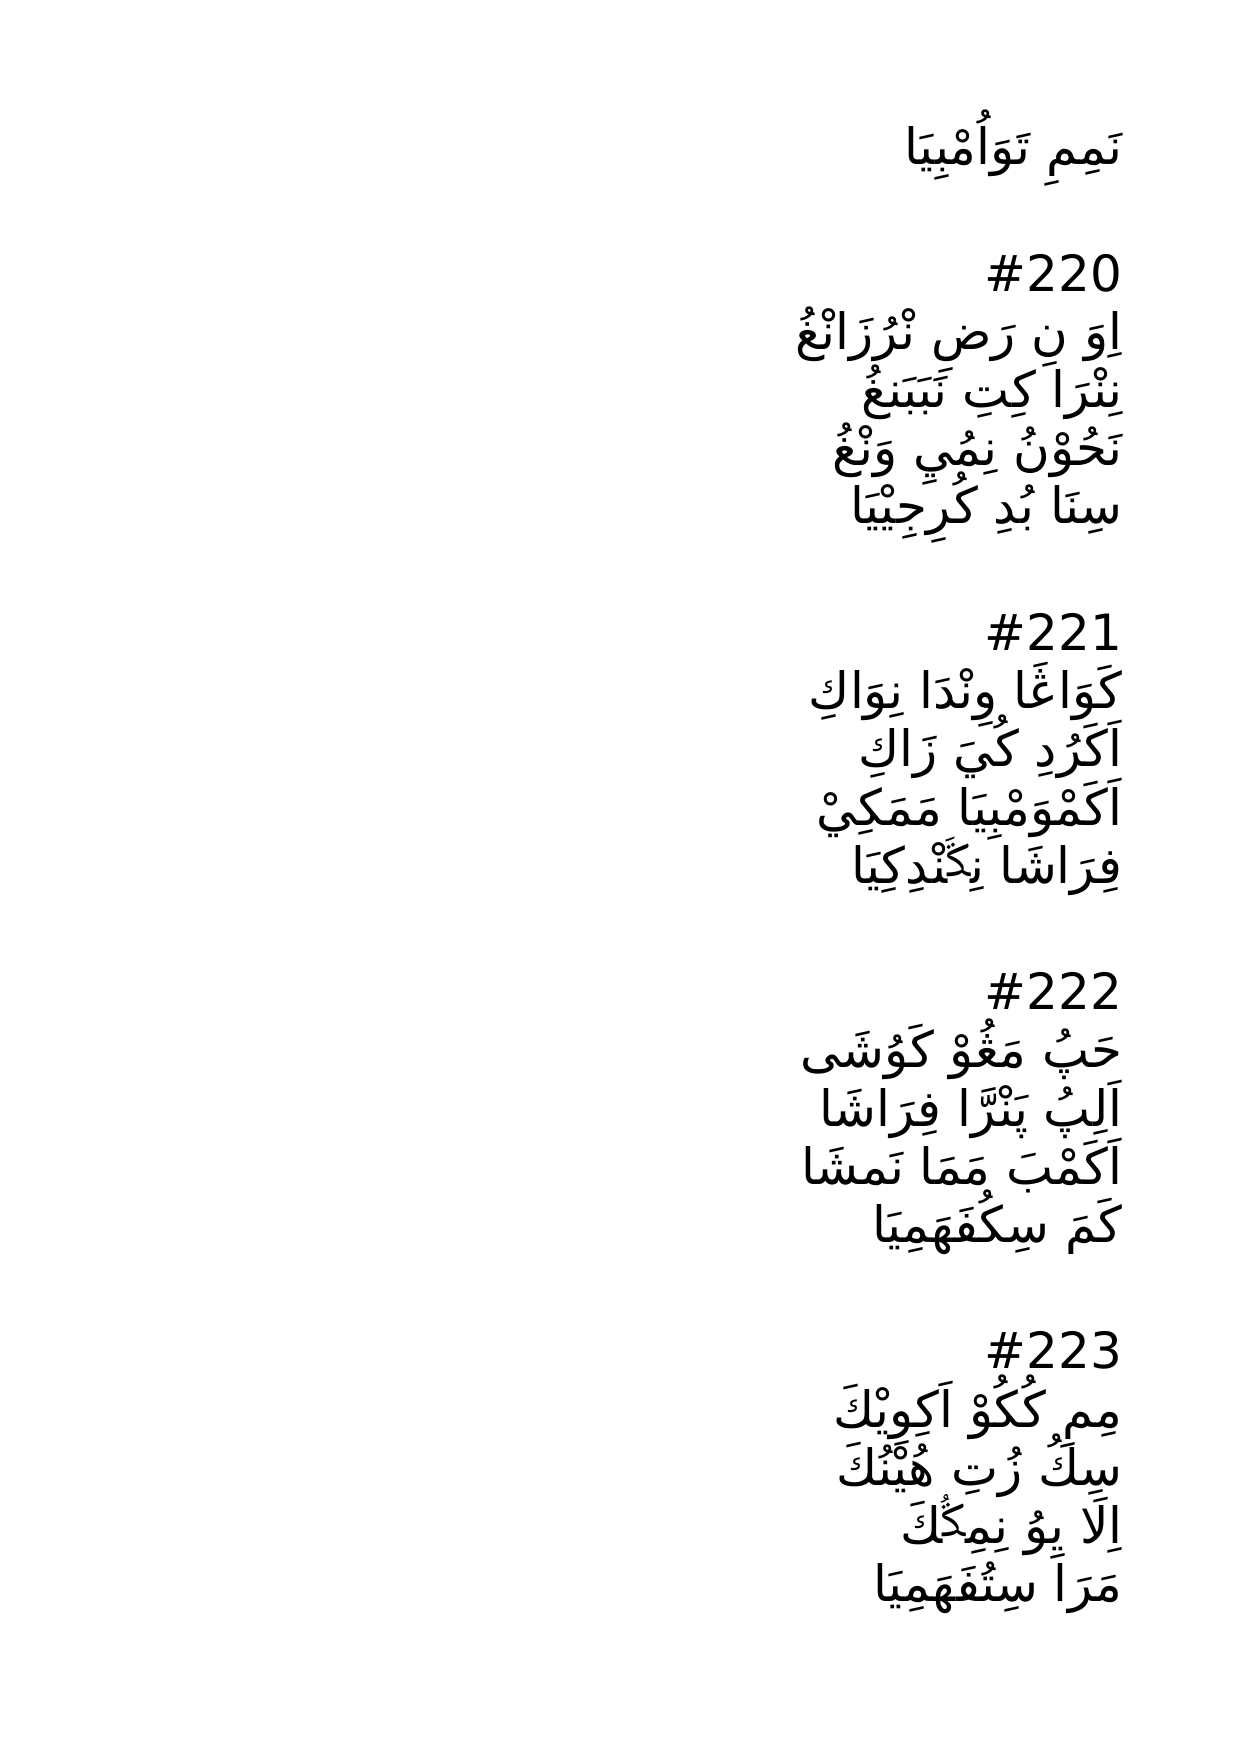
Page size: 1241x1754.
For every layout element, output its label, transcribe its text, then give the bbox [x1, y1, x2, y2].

text نَحُوْنُ نِمُيِ وَنْغُ [118, 419, 1122, 477]
text كَمَ سِكُفَهَمِيَا [118, 1196, 1122, 1254]
text #221 [118, 604, 1122, 662]
text سِنَا بُدِ كُرِجِيْيَا [118, 477, 1122, 536]
text اَكَرُدِ كُيَ زَاكِ [118, 720, 1122, 778]
text نَمِمِ تَوَاُمْبِيَا [118, 118, 1122, 176]
text اِوَ نِ رَضِ نْرُزَانْغُ [118, 303, 1122, 361]
text #220 [118, 244, 1122, 303]
text اِلَا يِوُ نِمِػُكَ [118, 1497, 1122, 1555]
text اَكَمْوَمْبِيَا مَمَكِيْ [118, 778, 1122, 837]
text #223 [118, 1322, 1122, 1381]
text مَرَا سِتُفَهَمِيَا [118, 1555, 1122, 1613]
text مِمِ كُكُوْ اَكِوِيْكَ [118, 1381, 1122, 1439]
text #222 [118, 963, 1122, 1021]
text كَوَاڠَا وِنْدَا نِوَاكِ [118, 662, 1122, 720]
text نِنْرَا كِتِ نَبَبَنغُ [118, 361, 1122, 419]
text اَكَمْبَ مَمَا نَمشَا [118, 1138, 1122, 1196]
text سِكُ زُتِ هُيْنُكَ [118, 1439, 1122, 1497]
text حَپُ مَڠُوْ كَوُشَى [118, 1021, 1122, 1079]
text فِرَاشَا نِػَنْدِكِيَا [118, 837, 1122, 895]
text اَلِپُ پَنْرَّا فِرَاشَا [118, 1079, 1122, 1138]
